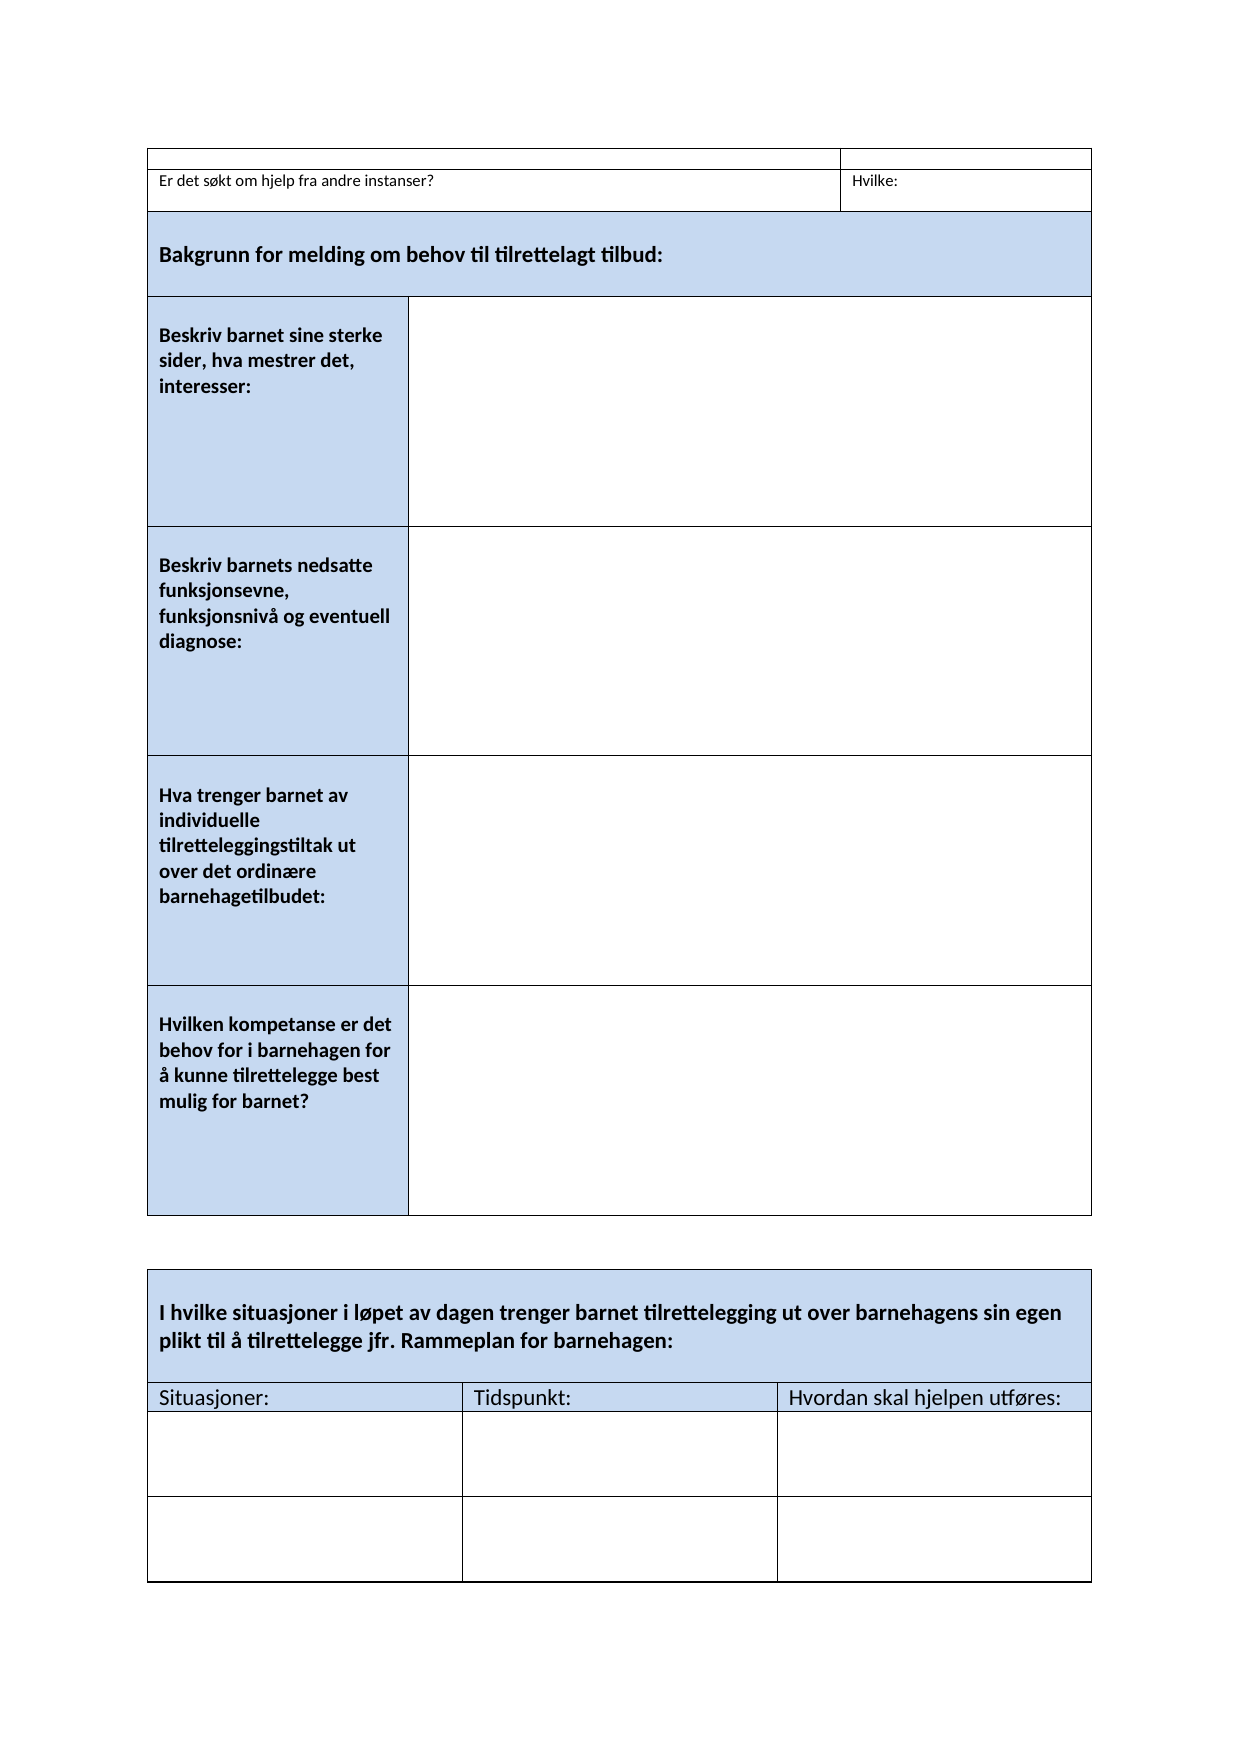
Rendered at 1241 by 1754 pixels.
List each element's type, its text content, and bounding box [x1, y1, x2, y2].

table_cell [841, 149, 1091, 169]
table_cell [463, 1412, 777, 1496]
table_cell [463, 1497, 777, 1581]
table_cell [778, 1412, 1091, 1496]
table_cell [148, 1497, 462, 1581]
table_cell Tidspunkt: [463, 1383, 777, 1411]
table_cell Hva trenger barnet av individuelle tilretteleggingstiltak ut over det ordinære barnehagetilbudet: [148, 756, 408, 985]
table_cell [148, 1412, 462, 1496]
table_cell Hvordan skal hjelpen utføres: [778, 1383, 1091, 1411]
table_cell Hvilken kompetanse er det behov for i barnehagen for å kunne tilrettelegge best mulig for barnet? [148, 986, 408, 1215]
table_cell Situasjoner: [148, 1383, 462, 1411]
table_cell Hvilke: [841, 170, 1091, 211]
table_cell [409, 527, 1091, 755]
table_header I hvilke situasjoner i løpet av dagen trenger barnet tilrettelegging ut over barnehagens sin egen plikt til å tilrettelegge jfr. Rammeplan for barnehagen: [148, 1270, 1091, 1382]
table_cell [409, 297, 1091, 526]
table_cell [148, 149, 840, 169]
table_cell Beskriv barnet sine sterke sider, hva mestrer det, interesser: [148, 297, 408, 526]
table_cell Er det søkt om hjelp fra andre instanser? [148, 170, 840, 211]
table_cell [409, 986, 1091, 1215]
table_cell Bakgrunn for melding om behov til tilrettelagt tilbud: [148, 212, 1091, 296]
table_cell Beskriv barnets nedsatte funksjonsevne, funksjonsnivå og eventuell diagnose: [148, 527, 408, 755]
table_cell [778, 1497, 1091, 1581]
table_cell [409, 756, 1091, 985]
